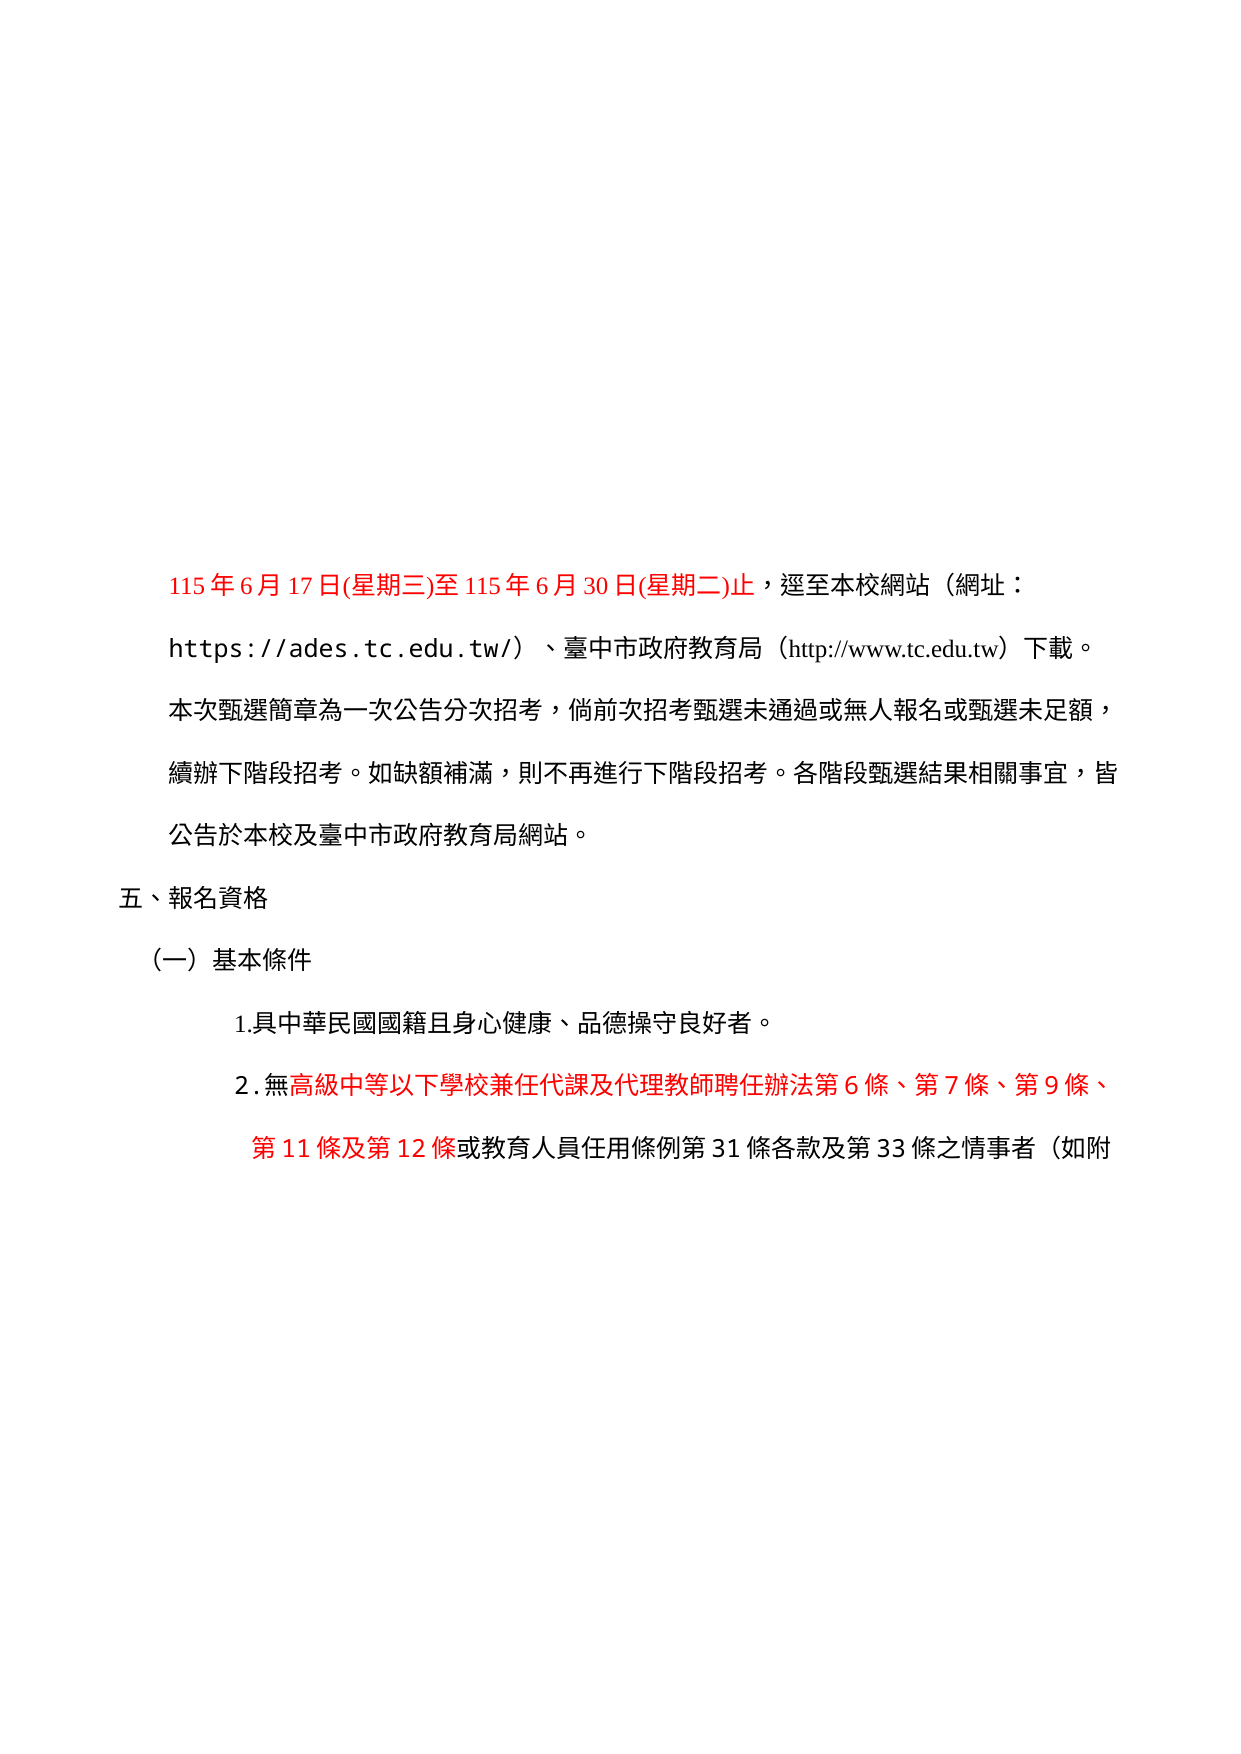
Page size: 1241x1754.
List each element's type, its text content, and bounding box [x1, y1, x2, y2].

text 2.無高級中等以下學校兼任代課及代理教師聘任辦法第6條、第7條、第9條、第11條及第12條或教育人員任用條例第31條各款及第33條之情事者（如附 [234, 1042, 1122, 1167]
text 五、報名資格 [118, 855, 1122, 917]
text 115年6月17日(星期三)至115年6月30日(星期二)止，逕至本校網站（網址：https://ades.tc.edu.tw/）、臺中市政府教育局（http://www.tc.edu.tw）下載。本次甄選簡章為一次公告分次招考，倘前次招考甄選未通過或無人報名或甄選未足額，續辦下階段招考。如缺額補滿，則不再進行下階段招考。各階段甄選結果相關事宜，皆公告於本校及臺中市政府教育局網站。 [118, 542, 1122, 855]
text 1.具中華民國國籍且身心健康、品德操守良好者。 [221, 980, 1122, 1042]
text （一）基本條件 [118, 917, 1122, 980]
